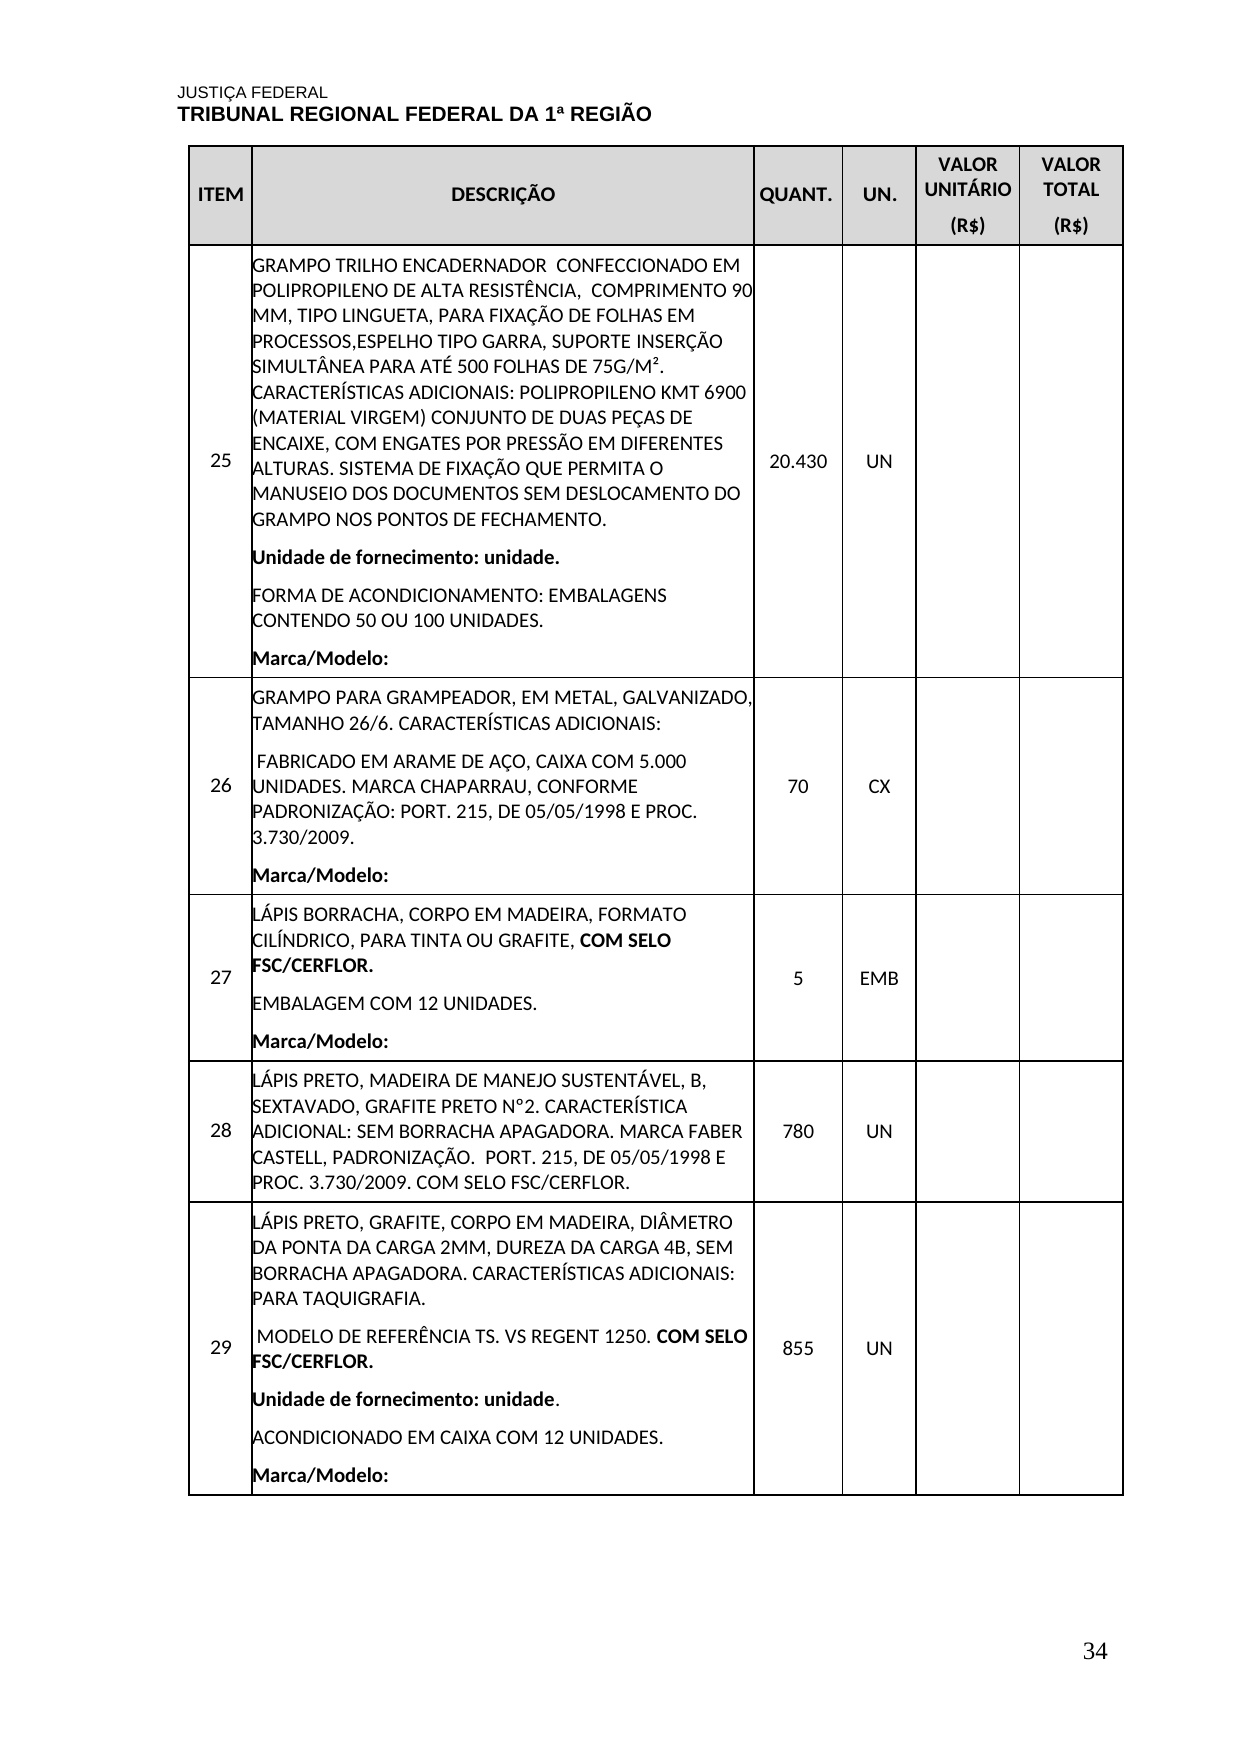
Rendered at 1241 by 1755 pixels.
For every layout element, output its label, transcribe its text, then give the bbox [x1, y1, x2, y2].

table_cell LÁPIS BORRACHA, CORPO EM MADEIRA, FORMATO CILÍNDRICO, PARA TINTA OU GRAFITE, COM SELO FSC/CERFLOR. EMBALAGEM COM 12 UNIDADES. Marca/Modelo: [253, 895, 308, 1060]
table_cell [1020, 246, 1122, 677]
table_header DESCRIÇÃO [253, 147, 753, 244]
table_cell [985, 895, 1019, 1060]
table_cell UN [843, 1355, 915, 1494]
table_cell 29 [190, 1203, 251, 1494]
table_cell GRAMPO TRILHO ENCADERNADOR CONFECCIONADO EM POLIPROPILENO DE ALTA RESISTÊNCIA, COMPRIMENTO 90 MM, TIPO LINGUETA, PARA FIXAÇÃO DE FOLHAS EM PROCESSOS,ESPELHO TIPO GARRA, SUPORTE INSERÇÃO SIMULTÂNEA PARA ATÉ 500 FOLHAS DE 75G/M². CARACTERÍSTICAS ADICIONAIS: POLIPROPILENO KMT 6900 (MATERIAL VIRGEM) CONJUNTO DE DUAS PEÇAS DE ENCAIXE, COM ENGATES POR PRESSÃO EM DIFERENTES ALTURAS. SISTEMA DE FIXAÇÃO QUE PERMITA O MANUSEIO DOS DOCUMENTOS SEM DESLOCAMENTO DO GRAMPO NOS PONTOS DE FECHAMENTO. Unidade de fornecimento: unidade. FORMA DE ACONDICIONAMENTO: EMBALAGENS CONTENDO 50 OU 100 UNIDADES. Marca/Modelo: [253, 246, 753, 677]
table_cell 855 [755, 1355, 842, 1494]
table_header QUANT. [755, 147, 842, 244]
table_cell [917, 1203, 1019, 1494]
table_cell 25 [190, 246, 251, 677]
table_cell [1020, 678, 1122, 894]
table_cell [1020, 1203, 1122, 1494]
table_cell 26 [190, 678, 251, 894]
table_cell LÁPIS PRETO, MADEIRA DE MANEJO SUSTENTÁVEL, B, SEXTAVADO, GRAFITE PRETO Nº2. CARACTERÍSTICA ADICIONAL: SEM BORRACHA APAGADORA. MARCA FABER CASTELL, PADRONIZAÇÃO. PORT. 215, DE 05/05/1998 E PROC. 3.730/2009. COM SELO FSC/CERFLOR. [253, 1062, 308, 1201]
table_cell UN [843, 246, 915, 578]
table_header ITEM [190, 147, 251, 244]
table_header VALOR UNITÁRIO (R$) [917, 147, 1019, 244]
table_cell 20.430 [755, 246, 842, 578]
table_cell 27 [190, 895, 251, 1060]
table_cell 28 [190, 1062, 251, 1201]
table_header VALOR TOTAL (R$) [1020, 147, 1122, 244]
table_cell [917, 246, 1019, 677]
table_cell [1020, 1062, 1122, 1201]
table_header UN. [843, 147, 915, 244]
table_cell GRAMPO PARA GRAMPEADOR, EM METAL, GALVANIZADO, TAMANHO 26/6. CARACTERÍSTICAS ADICIONAIS: FABRICADO EM ARAME DE AÇO, CAIXA COM 5.000 UNIDADES. MARCA CHAPARRAU, CONFORME PADRONIZAÇÃO: PORT. 215, DE 05/05/1998 E PROC. 3.730/2009. Marca/Modelo: [253, 678, 308, 894]
table_cell [1020, 895, 1122, 1060]
table_cell [985, 1062, 1019, 1201]
table_cell LÁPIS PRETO, GRAFITE, CORPO EM MADEIRA, DIÂMETRO DA PONTA DA CARGA 2MM, DUREZA DA CARGA 4B, SEM BORRACHA APAGADORA. CARACTERÍSTICAS ADICIONAIS: PARA TAQUIGRAFIA. MODELO DE REFERÊNCIA TS. VS REGENT 1250. COM SELO FSC/CERFLOR. Unidade de fornecimento: unidade. ACONDICIONADO EM CAIXA COM 12 UNIDADES. Marca/Modelo: [253, 1203, 753, 1494]
table_cell [985, 678, 1019, 894]
